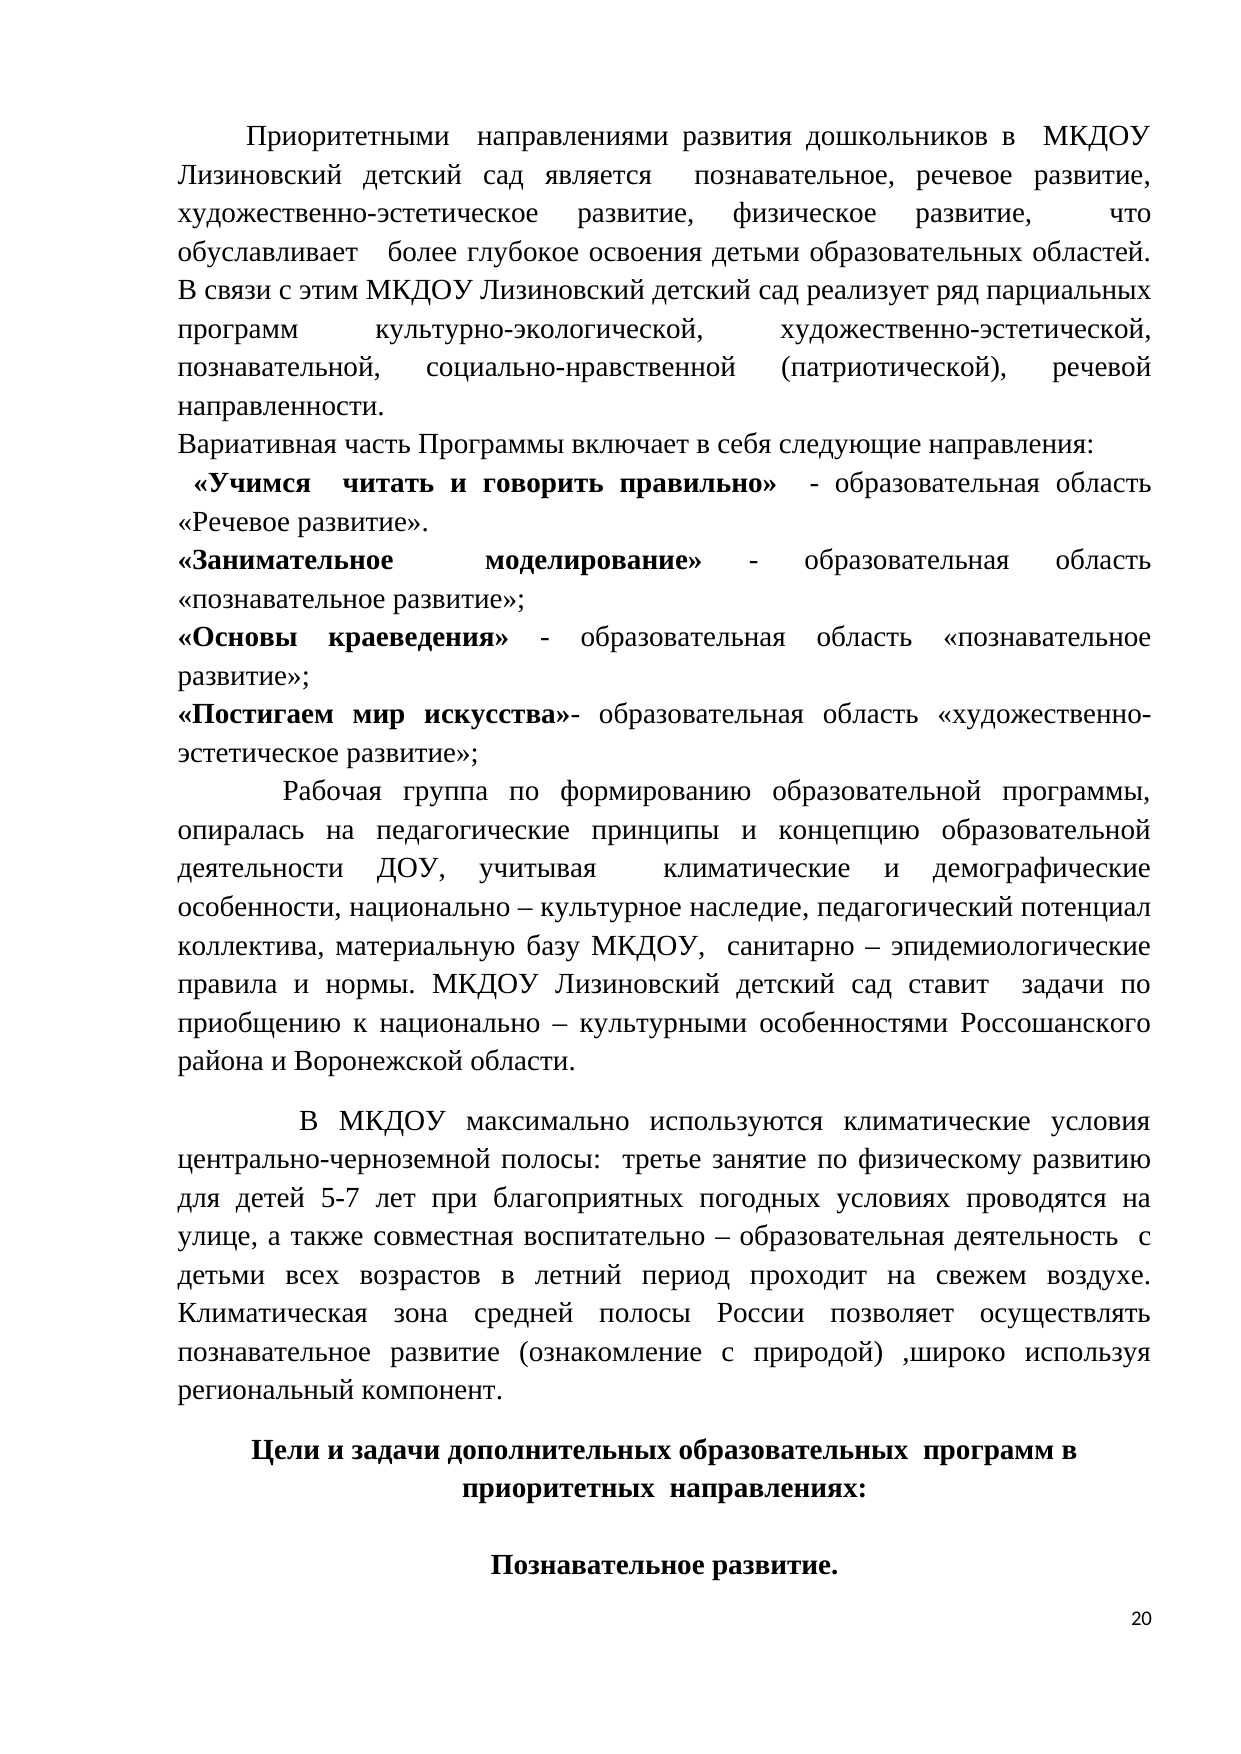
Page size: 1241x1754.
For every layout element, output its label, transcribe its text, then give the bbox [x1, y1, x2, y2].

text «Основы краеведения» - образовательная область «познавательное развитие»; [177, 619, 1152, 691]
text Приоритетными направлениями развития дошкольников в МКДОУ Лизиновский детский сад является познавательное, речевое развитие, художественно-эстетическое развитие, физическое развитие, что обуславливает более глубокое освоения детьми образовательных областей. В связи с этим МКДОУ Лизиновский детский сад реализует ряд парциальных программ культурно-экологической, художественно-эстетической, познавательной, социально-нравственной (патриотической), речевой направленности. [177, 118, 1152, 422]
text «Занимательное моделирование» - образовательная область «познавательное развитие»; [177, 542, 1152, 614]
text Цели и задачи дополнительных образовательных программ в приоритетных направлениях: [177, 1432, 1152, 1504]
text Вариативная часть Программы включает в себя следующие направления: [177, 427, 1152, 460]
text Рабочая группа по формированию образовательной программы, опиралась на педагогические принципы и концепцию образовательной деятельности ДОУ, учитывая климатические и демографические особенности, национально – культурное наследие, педагогический потенциал коллектива, материальную базу МКДОУ, санитарно – эпидемиологические правила и нормы. МКДОУ Лизиновский детский сад ставит задачи по приобщению к национально – культурными особенностями Россошанского района и Воронежской области. [177, 773, 1152, 1077]
text «Учимся читать и говорить правильно» - образовательная область «Речевое развитие». [177, 465, 1152, 537]
text Познавательное развитие. [177, 1547, 1152, 1581]
text «Постигаем мир искусства»- образовательная область «художественно-эстетическое развитие»; [177, 696, 1152, 768]
text В МКДОУ максимально используются климатические условия центрально-черноземной полосы: третье занятие по физическому развитию для детей 5-7 лет при благоприятных погодных условиях проводятся на улице, а также совместная воспитательно – образовательная деятельность с детьми всех возрастов в летний период проходит на свежем воздухе. Климатическая зона средней полосы России позволяет осуществлять познавательное развитие (ознакомление с природой) ,широко используя региональный компонент. [177, 1103, 1152, 1406]
